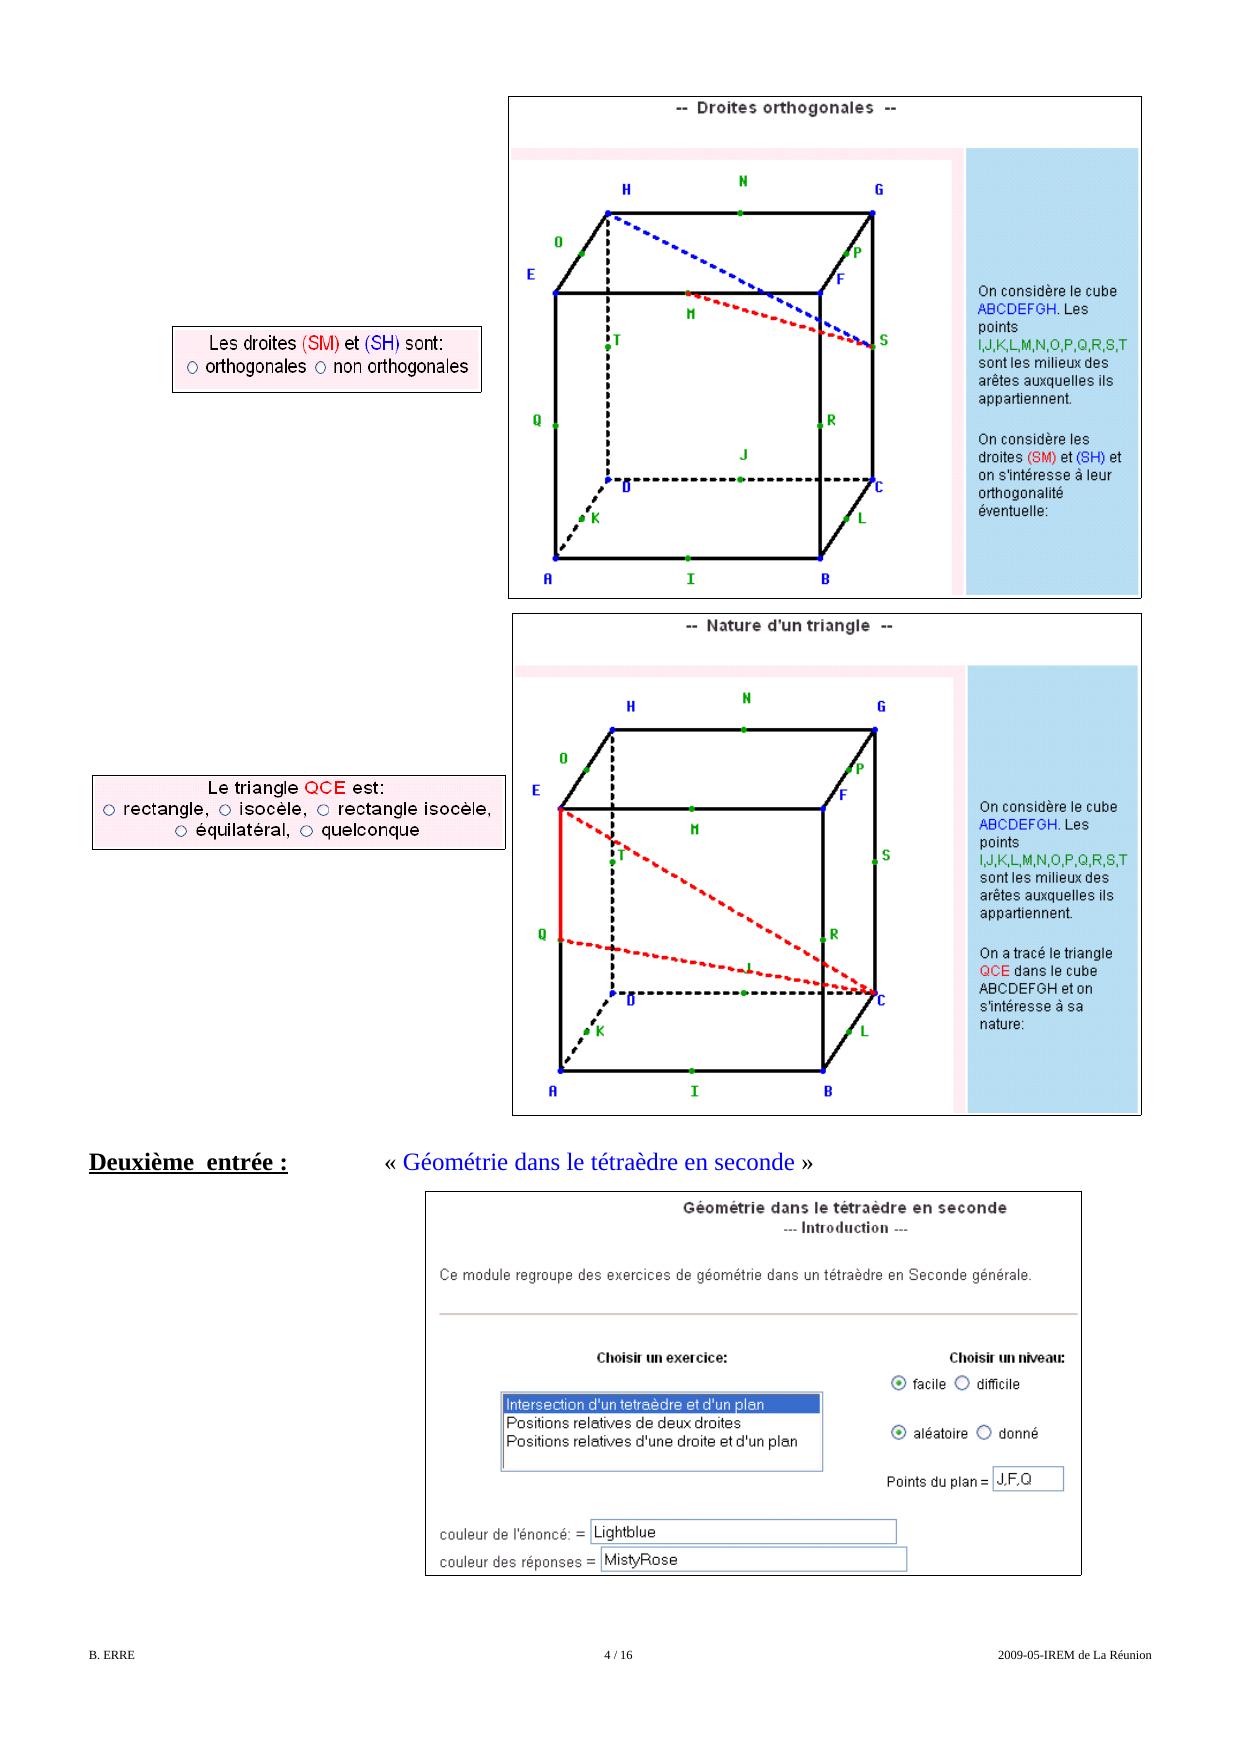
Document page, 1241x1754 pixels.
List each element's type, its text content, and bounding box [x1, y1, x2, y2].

picture [174, 328, 479, 389]
picture [511, 99, 1139, 595]
picture [514, 616, 1138, 1113]
picture [428, 1194, 1078, 1573]
text Deuxième entrée : « Géométrie dans le tétraèdre en seconde » [88, 1147, 1152, 1176]
picture [95, 777, 503, 847]
